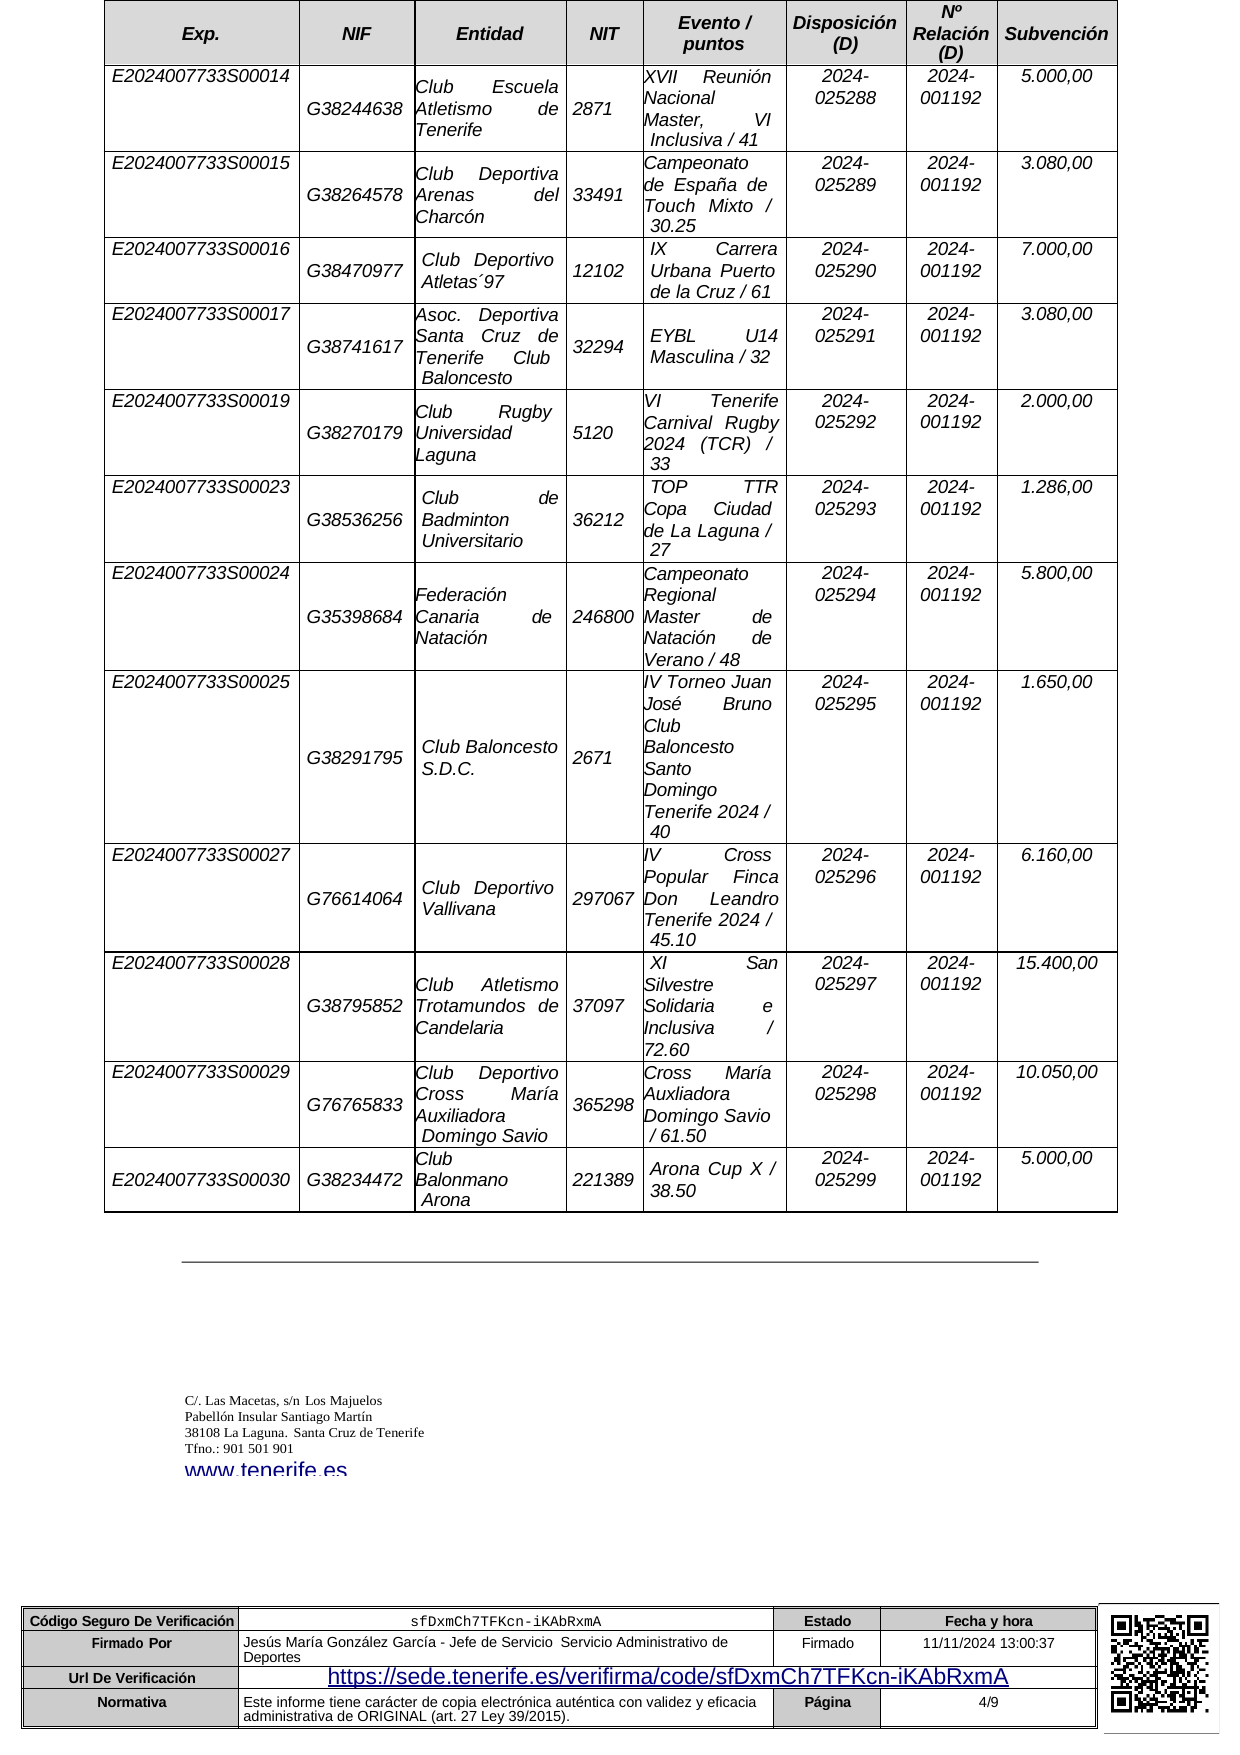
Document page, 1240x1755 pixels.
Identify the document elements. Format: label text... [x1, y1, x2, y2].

table_header Exp. [105, 1, 299, 64]
table_cell 2024- 025292 [787, 390, 906, 475]
table_cell 2671 [567, 671, 643, 843]
table_cell 2024- 025298 [787, 1062, 906, 1147]
table_cell 5.000,00 [998, 1148, 1117, 1211]
table_cell 33491 [567, 152, 643, 237]
table_cell 2024- 025290 [787, 238, 906, 303]
table_cell 2024- 025289 [787, 152, 906, 237]
table_cell Club Baloncesto S.D.C. [416, 671, 566, 843]
table_cell E2024007733S00028 [105, 953, 299, 1061]
table_cell Asoc. Deportiva Santa Cruz de Tenerife Club Baloncesto [416, 304, 566, 389]
table_cell 246800 [567, 563, 643, 670]
table_cell 2024- 001192 [907, 390, 997, 475]
table_cell 7.000,00 [998, 238, 1117, 303]
table_cell 3.080,00 [998, 304, 1117, 389]
table_cell Federación Canaria de Natación [416, 563, 566, 670]
table_cell E2024007733S00023 [105, 476, 299, 562]
table_cell E2024007733S00017 [105, 304, 299, 389]
table_cell 2024- 001192 [907, 671, 997, 843]
table_cell E2024007733S00025 [105, 671, 299, 843]
table_cell 2024- 025296 [787, 844, 906, 951]
table_cell Cross María Auxliadora Domingo Savio / 61.50 [644, 1062, 786, 1147]
table_cell 365298 [567, 1062, 643, 1147]
table_cell 5.800,00 [998, 563, 1117, 670]
table_cell IV Cross Popular Finca Don Leandro Tenerife 2024 / 45.10 [644, 844, 786, 951]
table_cell 2024- 001192 [907, 953, 997, 1061]
table_cell G38234472 [300, 1148, 414, 1211]
table_cell G38741617 [300, 304, 414, 389]
table_cell 2024- 025294 [787, 563, 906, 670]
table_cell G38470977 [300, 238, 414, 303]
table_cell IX Carrera Urbana Puerto de la Cruz / 61 [644, 238, 786, 303]
table_cell 2024- 025297 [787, 953, 906, 1061]
table_cell 2024- 001192 [907, 844, 997, 951]
table_cell Club Deportivo Cross María Auxiliadora Domingo Savio [416, 1062, 566, 1147]
table_cell 2024- 001192 [907, 563, 997, 670]
table_cell 2024- 001192 [907, 1062, 997, 1147]
table_cell TOP TTR Copa Ciudad de La Laguna / 27 [644, 476, 786, 562]
table_cell G35398684 [300, 563, 414, 670]
table_cell VI Tenerife Carnival Rugby 2024 (TCR) / 33 [644, 390, 786, 475]
table_cell G38291795 [300, 671, 414, 843]
table_cell E2024007733S00027 [105, 844, 299, 951]
table_cell 2871 [567, 66, 643, 151]
table_cell 6.160,00 [998, 844, 1117, 951]
table_cell XI San Silvestre Solidaria e Inclusiva / 72.60 [644, 953, 786, 1061]
table_cell 2024- 001192 [907, 476, 997, 562]
table_cell 5120 [567, 390, 643, 475]
table_cell 32294 [567, 304, 643, 389]
table_cell Club Escuela Atletismo de Tenerife [416, 66, 566, 151]
table_cell E2024007733S00016 [105, 238, 299, 303]
table_cell IV Torneo Juan José Bruno Club Baloncesto Santo Domingo Tenerife 2024 / 40 [644, 671, 786, 843]
table_cell 37097 [567, 953, 643, 1061]
table_cell XVII Reunión Nacional Master, VI Inclusiva / 41 [644, 66, 786, 151]
table_cell 297067 [567, 844, 643, 951]
table_cell E2024007733S00015 [105, 152, 299, 237]
table_cell Club Atletismo Trotamundos de Candelaria [416, 953, 566, 1061]
table_cell E2024007733S00014 [105, 66, 299, 151]
table_cell EYBL U14 Masculina / 32 [644, 304, 786, 389]
table_cell Club Deportivo Vallivana [416, 844, 566, 951]
table_cell Club de Badminton Universitario [416, 476, 566, 562]
table_cell 2024- 025299 [787, 1148, 906, 1211]
table_cell G38270179 [300, 390, 414, 475]
table_cell 1.650,00 [998, 671, 1117, 843]
table_cell Club Deportivo Atletas´97 [416, 238, 566, 303]
table_header Subvención [998, 1, 1117, 64]
table_header Entidad [416, 1, 566, 64]
table_cell 2024- 001192 [907, 304, 997, 389]
table_cell 2024- 001192 [907, 152, 997, 237]
table_cell G38536256 [300, 476, 414, 562]
table_cell 2024- 001192 [907, 1148, 997, 1211]
table_cell E2024007733S00019 [105, 390, 299, 475]
table_cell 2024- 001192 [907, 238, 997, 303]
table_cell Campeonato Regional Master de Natación de Verano / 48 [644, 563, 786, 670]
table_header Nº Relación (D) [907, 1, 997, 64]
table_header NIT [567, 1, 643, 64]
table_cell 5.000,00 [998, 66, 1117, 151]
table_cell Campeonato de España de Touch Mixto / 30.25 [644, 152, 786, 237]
table_cell E2024007733S00030 [105, 1148, 299, 1211]
table_cell 2024- 025291 [787, 304, 906, 389]
table_cell Club Deportiva Arenas del Charcón [416, 152, 566, 237]
table_cell 3.080,00 [998, 152, 1117, 237]
table_cell Club Balonmano Arona [416, 1148, 566, 1211]
table_cell 2024- 001192 [907, 66, 997, 151]
table_cell 2024- 025293 [787, 476, 906, 562]
table_cell 2024- 025288 [787, 66, 906, 151]
table_cell G76614064 [300, 844, 414, 951]
table_cell E2024007733S00029 [105, 1062, 299, 1147]
table_header NIF [300, 1, 414, 64]
table_cell G76765833 [300, 1062, 414, 1147]
table_cell 221389 [567, 1148, 643, 1211]
table_cell G38795852 [300, 953, 414, 1061]
table_cell Arona Cup X / 38.50 [644, 1148, 786, 1211]
table_cell Club Rugby Universidad Laguna [416, 390, 566, 475]
table_cell 2.000,00 [998, 390, 1117, 475]
table_cell 1.286,00 [998, 476, 1117, 562]
table_header Evento / puntos [644, 1, 786, 64]
table_cell 2024- 025295 [787, 671, 906, 843]
table_cell 12102 [567, 238, 643, 303]
table_cell 36212 [567, 476, 643, 562]
table_header Disposición (D) [787, 1, 906, 64]
table_cell G38244638 [300, 66, 414, 151]
table_cell E2024007733S00024 [105, 563, 299, 670]
table_cell 10.050,00 [998, 1062, 1117, 1147]
table_cell 15.400,00 [998, 953, 1117, 1061]
table_cell G38264578 [300, 152, 414, 237]
